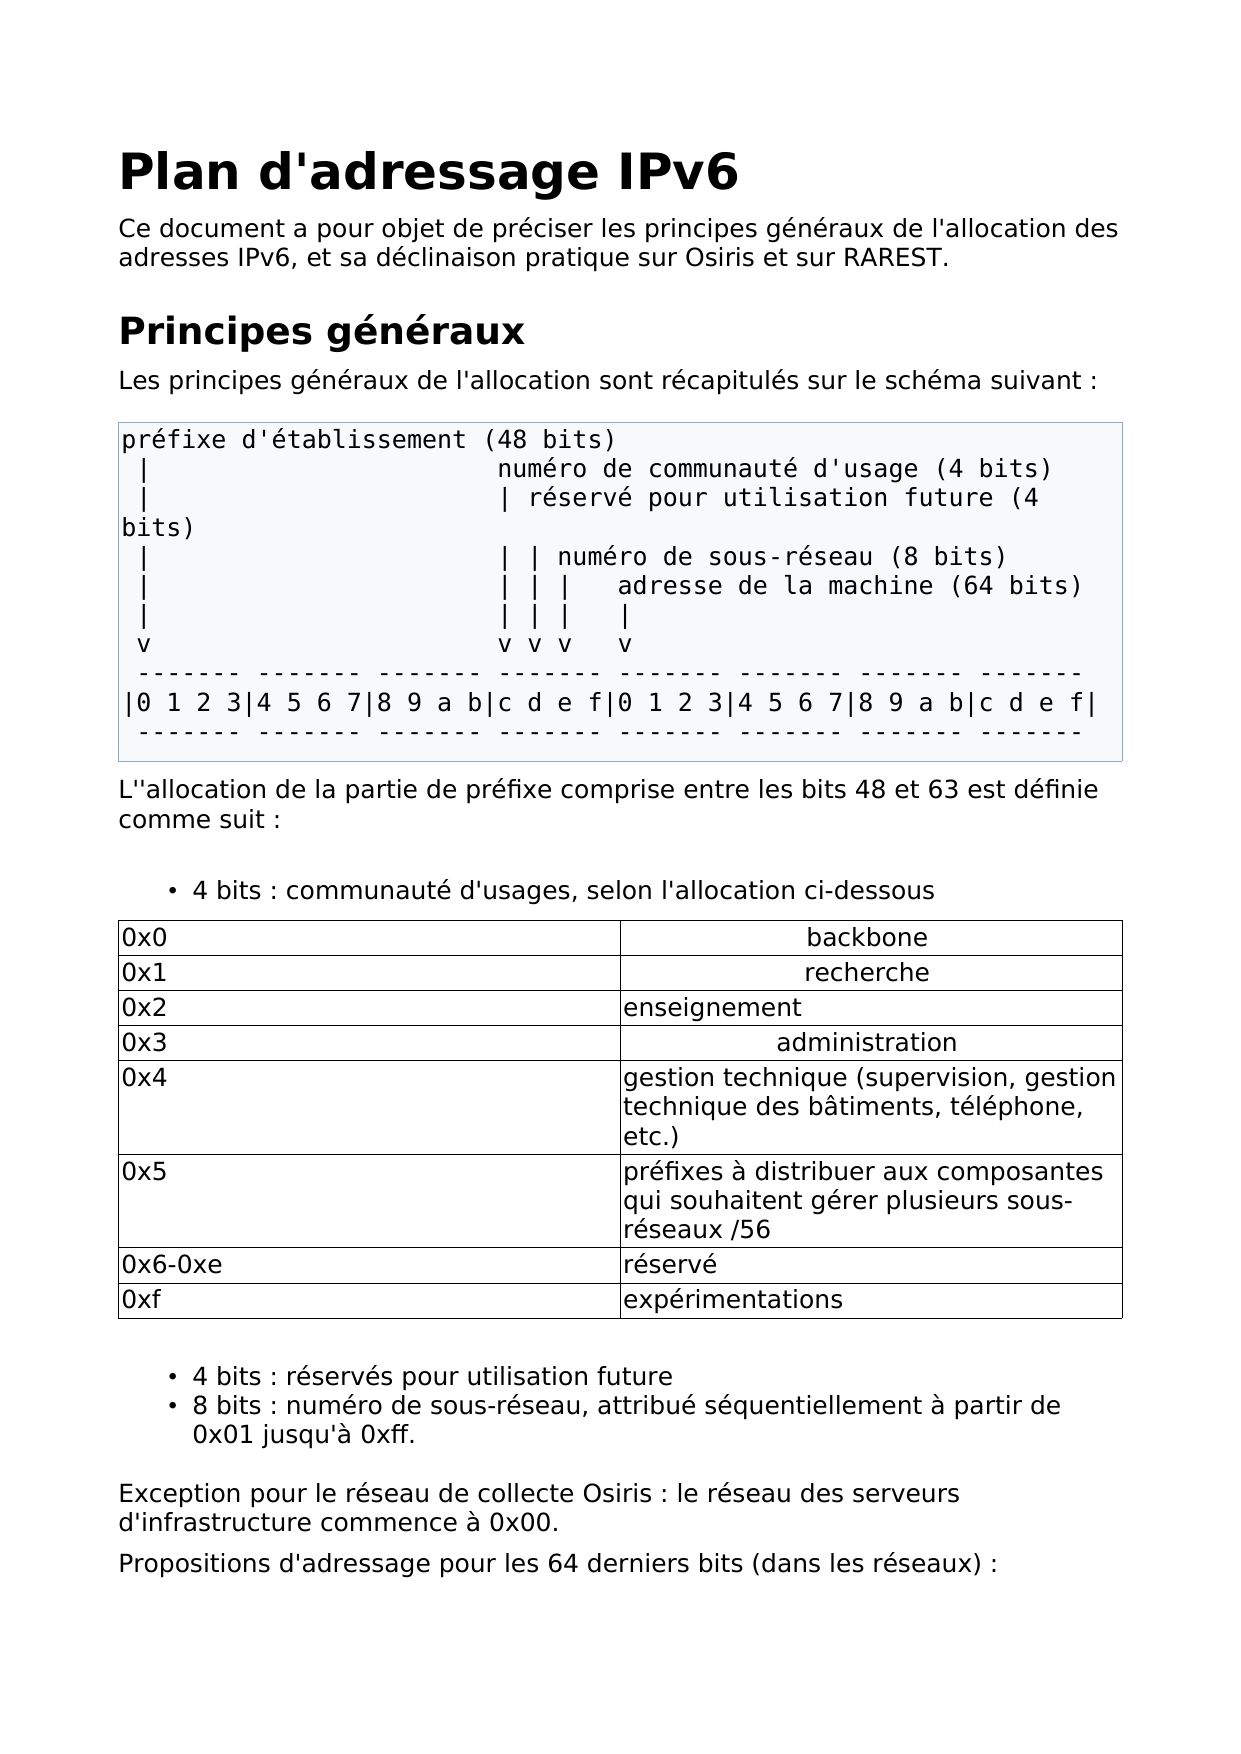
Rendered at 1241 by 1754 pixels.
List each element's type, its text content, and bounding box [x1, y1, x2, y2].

text Propositions d'adressage pour les 64 derniers bits (dans les réseaux) : [118, 1550, 1122, 1579]
table_cell préfixes à distribuer aux composantes qui souhaitent gérer plusieurs sous-réseaux /56 [621, 1155, 1122, 1247]
table_cell administration [621, 1026, 1122, 1060]
subtitle Principes généraux [118, 310, 1122, 353]
text Exception pour le réseau de collecte Osiris : le réseau des serveurs d'infrastructure commence à 0x00. [118, 1479, 1122, 1537]
table_header backbone [621, 921, 1122, 955]
table_cell 0x3 [119, 1026, 620, 1060]
subtitle Plan d'adressage IPv6 [118, 143, 1122, 201]
text Les principes généraux de l'allocation sont récapitulés sur le schéma suivant : [118, 366, 1122, 395]
list 4 bits : réservés pour utilisation future [177, 1362, 1122, 1391]
table_cell 0x1 [119, 956, 620, 990]
table_cell réservé [621, 1248, 1122, 1282]
table_cell 0x4 [119, 1061, 620, 1154]
text L''allocation de la partie de préfixe comprise entre les bits 48 et 63 est définie comme suit : [118, 776, 1122, 834]
text Ce document a pour objet de préciser les principes généraux de l'allocation des adresses IPv6, et sa déclinaison pratique sur Osiris et sur RAREST. [118, 214, 1122, 272]
table_cell 0x5 [119, 1155, 620, 1247]
table_cell enseignement [621, 991, 1122, 1025]
table_cell recherche [621, 956, 1122, 990]
table_cell 0xf [119, 1284, 620, 1317]
table_header préfixe d'établissement (48 bits) | numéro de communauté d'usage (4 bits) | | réservé pour utilisation future (4 bits) | | | numéro de sous-réseau (8 bits) | | | | adresse de la machine (64 bits) | | | | | v v v v v ------- ------- ------- ------- ------- ------- ------- ------- |0 1 2 3|4 5 6 7|8 9 a b|c d e f|0 1 2 3|4 5 6 7|8 9 a b|c d e f| ------- ------- ------- ------- ------- ------- ------- ------- [119, 423, 1122, 761]
list 4 bits : communauté d'usages, selon l'allocation ci-dessous [177, 876, 1122, 905]
table_cell gestion technique (supervision, gestion technique des bâtiments, téléphone, etc.) [621, 1061, 1122, 1154]
table_cell 0x6-0xe [119, 1248, 620, 1282]
list 8 bits : numéro de sous-réseau, attribué séquentiellement à partir de 0x01 jusqu'à 0xff. [177, 1391, 1122, 1449]
table_cell 0x2 [119, 991, 620, 1025]
table_header 0x0 [119, 921, 620, 955]
table_cell expérimentations [621, 1284, 1122, 1317]
